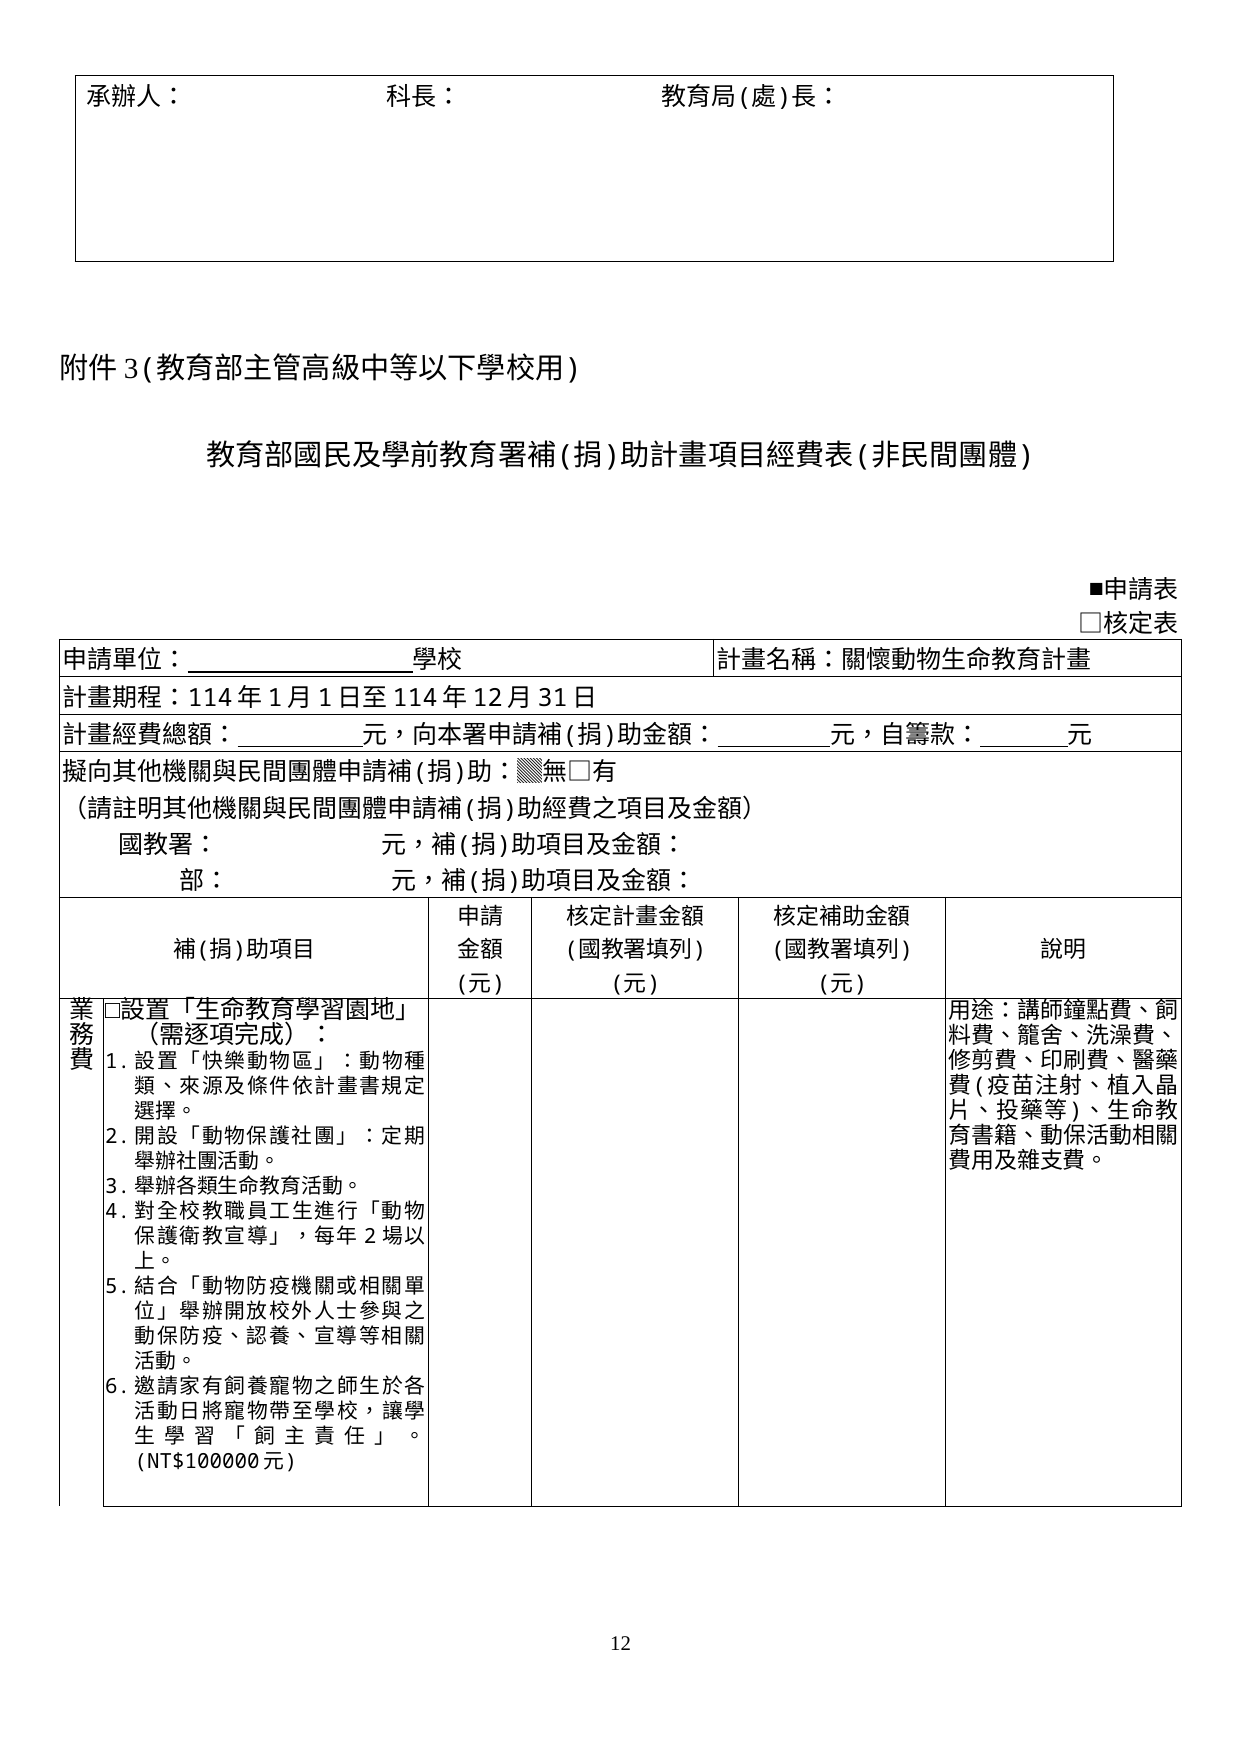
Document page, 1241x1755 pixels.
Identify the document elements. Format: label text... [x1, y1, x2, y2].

table_header 教育部國民及學前教育署補(捐)助計畫項目經費表(非民間團體) ■申請表 □核定表 [59, 406, 1181, 639]
table_cell □設置「生命教育學習園地」（需逐項完成）： 設置「快樂動物區」：動物種類、來源及條件依計畫書規定選擇。 開設「動物保護社團」：定期舉辦社團活動。 舉辦各類生命教育活動。 對全校教職員工生進行「動物保護衛教宣導」，每年2場以上。 結合「動物防疫機關或相關單位」舉辦開放校外人士參與之動保防疫、認養、宣導等相關活動。 邀請家有飼養寵物之師生於各活動日將寵物帶至學校，讓學生學習「飼主責任」。(NT$100000元) [104, 999, 428, 1506]
table_cell 計畫期程：114年1月1日至114年12月31日 [60, 677, 1181, 713]
table_cell 業務費 [60, 999, 103, 1506]
table_cell 核定補助金額 (國教署填列) (元) [739, 898, 945, 998]
table_cell 申請 金額 (元) [429, 898, 531, 998]
table_cell 補(捐)助項目 [60, 898, 428, 998]
table_cell 用途：講師鐘點費、飼料費、籠舍、洗澡費、修剪費、印刷費、醫藥費(疫苗注射、植入晶片、投藥等)、生命教育書籍、動保活動相關費用及雜支費。 [946, 999, 1181, 1506]
table_cell 承辦人： 科長： 教育局(處)長： [76, 76, 1113, 261]
table_cell [429, 999, 531, 1506]
table_cell 核定計畫金額 (國教署填列) (元) [532, 898, 738, 998]
table_cell [739, 999, 945, 1506]
text 附件3(教育部主管高級中等以下學校用) [59, 344, 628, 387]
table_cell 計畫名稱：關懷動物生命教育計畫 [714, 640, 1181, 676]
table_cell 計畫經費總額： 元，向本署申請補(捐)助金額： 元，自籌款： 元 [60, 715, 1181, 751]
table_cell 擬向其他機關與民間團體申請補(捐)助：▓無□有 （請註明其他機關與民間團體申請補(捐)助經費之項目及金額） 國教署： 元，補(捐)助項目及金額： 部： 元，補(捐)助項目及金額： [60, 752, 1181, 897]
table_cell 說明 [946, 898, 1181, 998]
table_cell [532, 999, 738, 1506]
table_cell 申請單位： 學校 [60, 640, 713, 676]
